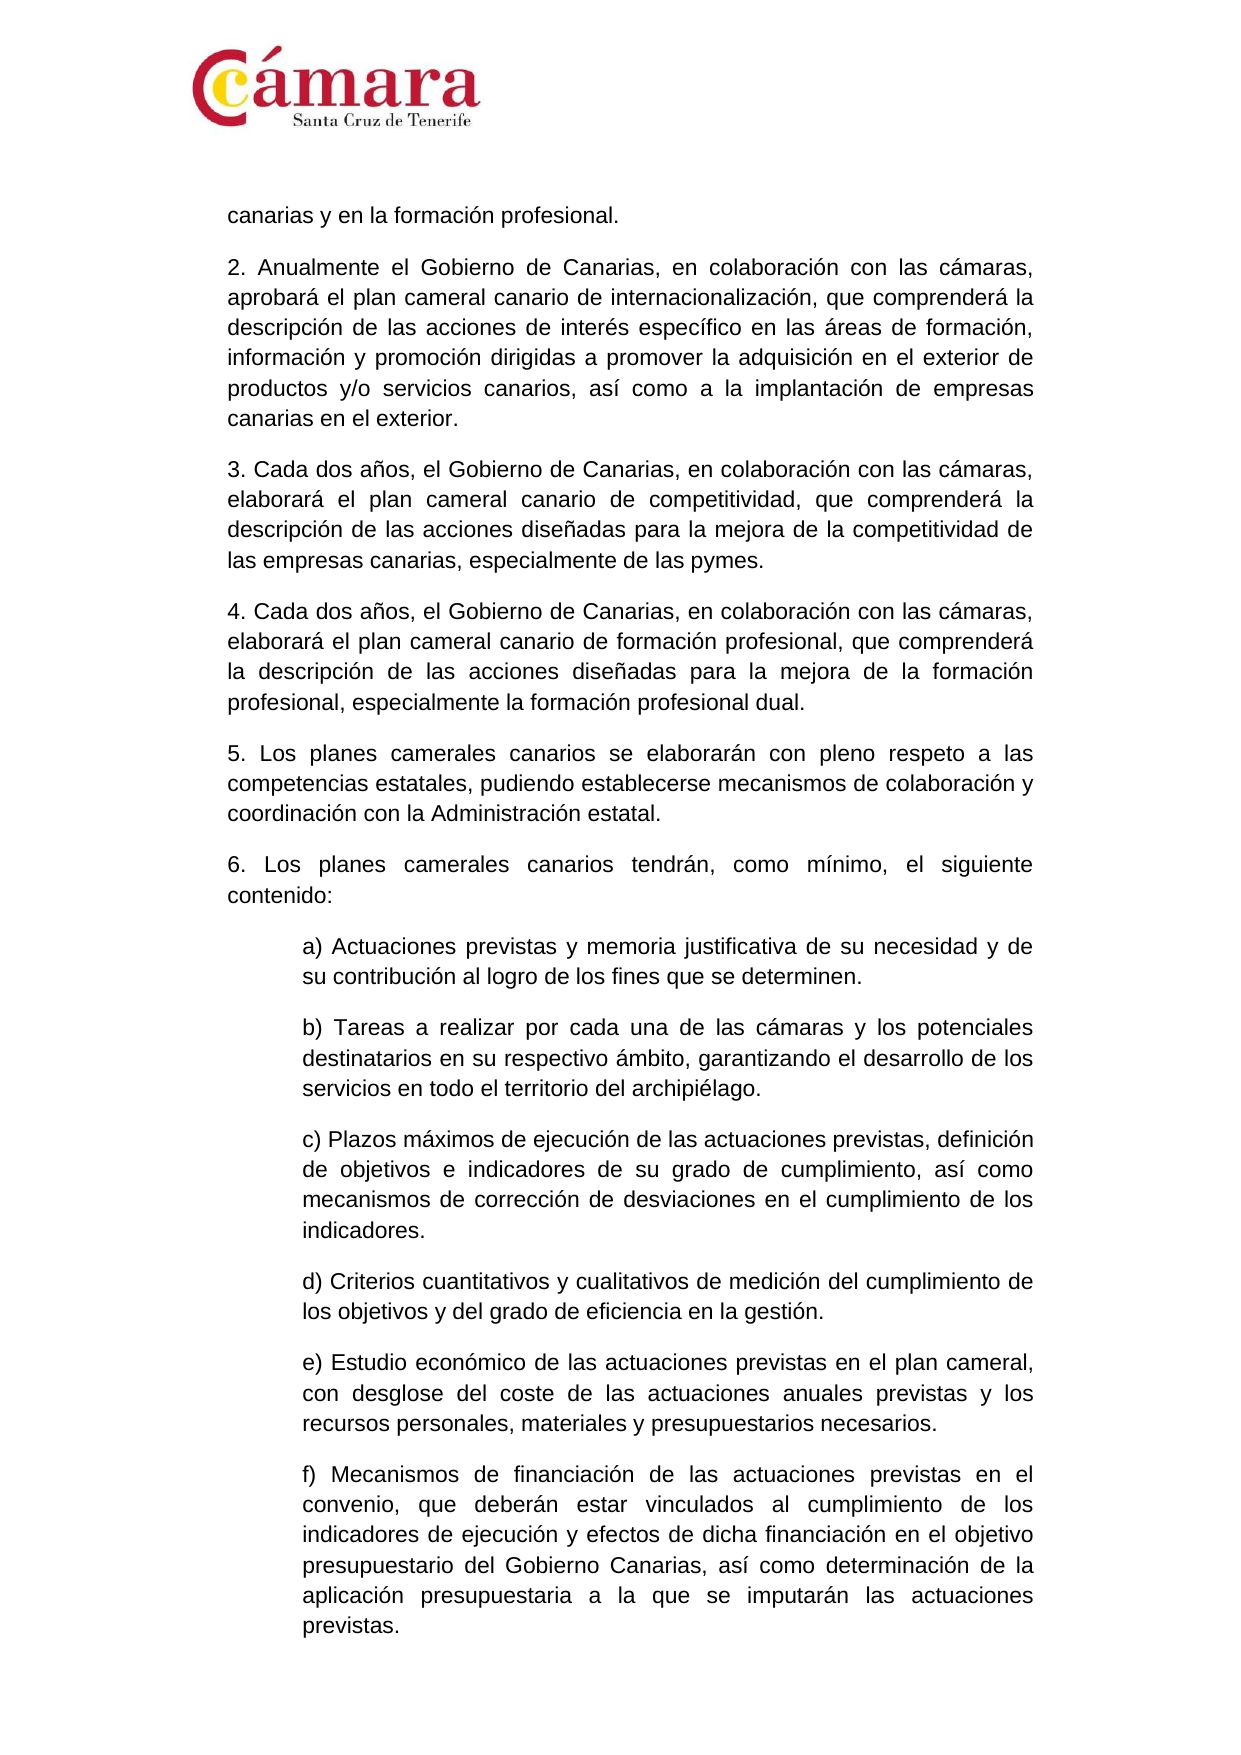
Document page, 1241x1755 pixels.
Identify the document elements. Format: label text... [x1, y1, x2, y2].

text d) Criterios cuantitativos y cualitativos de medición del cumplimiento de los objetivos y del grado de eficiencia en la gestión. [302, 1268, 1034, 1324]
text b) Tareas a realizar por cada una de las cámaras y los potenciales destinatarios en su respectivo ámbito, garantizando el desarrollo de los servicios en todo el territorio del archipiélago. [302, 1014, 1034, 1101]
text c) Plazos máximos de ejecución de las actuaciones previstas, definición de objetivos e indicadores de su grado de cumplimiento, así como mecanismos de corrección de desviaciones en el cumplimiento de los indicadores. [302, 1126, 1034, 1243]
text 6. Los planes camerales canarios tendrán, como mínimo, el siguiente contenido: [227, 851, 1034, 908]
text e) Estudio económico de las actuaciones previstas en el plan cameral, con desglose del coste de las actuaciones anuales previstas y los recursos personales, materiales y presupuestarios necesarios. [302, 1349, 1034, 1436]
text 4. Cada dos años, el Gobierno de Canarias, en colaboración con las cámaras, elaborará el plan cameral canario de formación profesional, que comprenderá la descripción de las acciones diseñadas para la mejora de la formación profesional, especialmente la formación profesional dual. [227, 598, 1034, 715]
text canarias y en la formación profesional. [227, 202, 1034, 229]
text 2. Anualmente el Gobierno de Canarias, en colaboración con las cámaras, aprobará el plan cameral canario de internacionalización, que comprenderá la descripción de las acciones de interés específico en las áreas de formación, información y promoción dirigidas a promover la adquisición en el exterior de productos y/o servicios canarios, así como a la implantación de empresas canarias en el exterior. [227, 254, 1034, 431]
text 3. Cada dos años, el Gobierno de Canarias, en colaboración con las cámaras, elaborará el plan cameral canario de competitividad, que comprenderá la descripción de las acciones diseñadas para la mejora de la competitividad de las empresas canarias, especialmente de las pymes. [227, 456, 1034, 573]
text a) Actuaciones previstas y memoria justificativa de su necesidad y de su contribución al logro de los fines que se determinen. [302, 933, 1034, 989]
text f) Mecanismos de financiación de las actuaciones previstas en el convenio, que deberán estar vinculados al cumplimiento de los indicadores de ejecución y efectos de dicha financiación en el objetivo presupuestario del Gobierno Canarias, así como determinación de la aplicación presupuestaria a la que se imputarán las actuaciones previstas. [302, 1461, 1034, 1638]
text 5. Los planes camerales canarios se elaborarán con pleno respeto a las competencias estatales, pudiendo establecerse mecanismos de colaboración y coordinación con la Administración estatal. [227, 740, 1034, 826]
